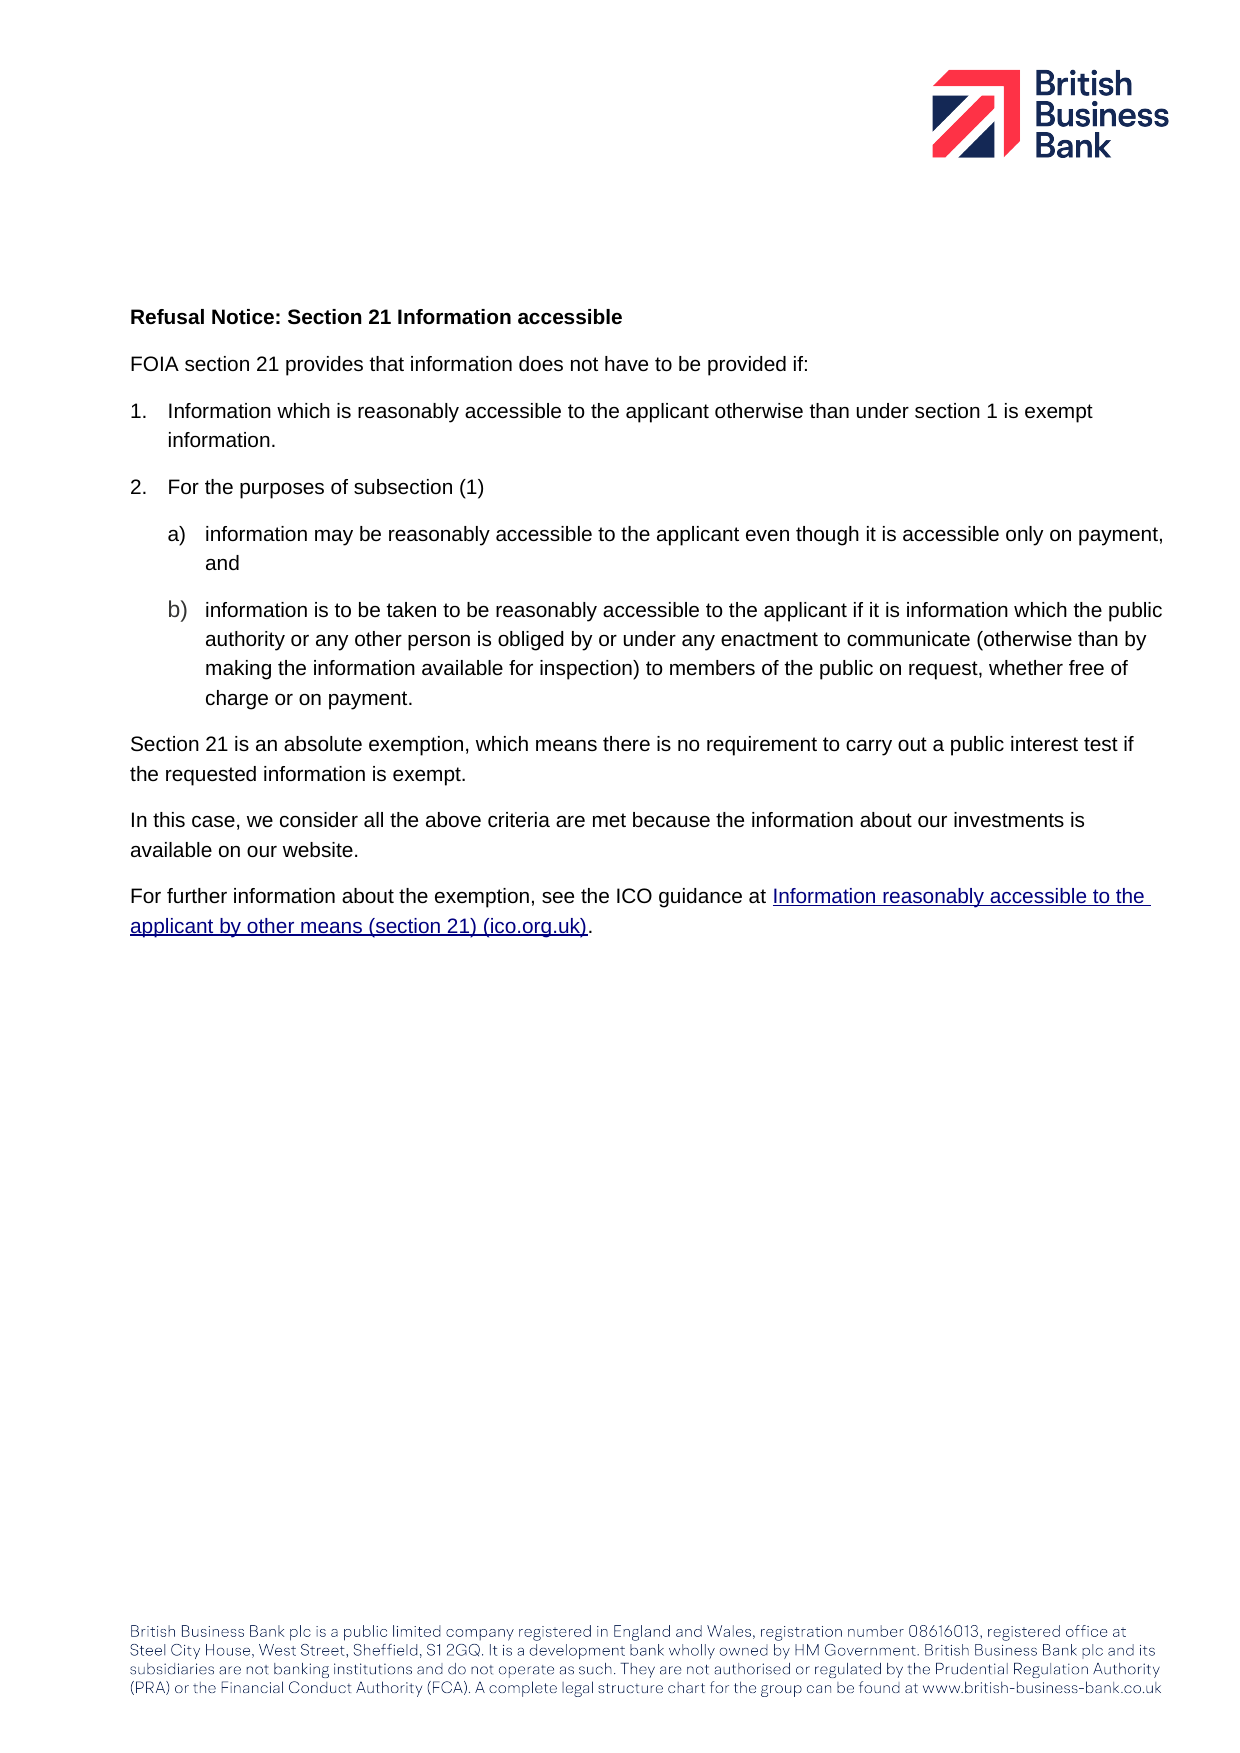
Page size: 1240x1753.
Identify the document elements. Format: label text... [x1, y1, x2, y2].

list For the purposes of subsection (1) [130, 471, 1169, 500]
text Refusal Notice: Section 21 Information accessible [130, 301, 1169, 331]
text Section 21 is an absolute exemption, which means there is no requirement to carry out a public interest test if the requested information is exempt. [130, 728, 1169, 787]
list information may be reasonably accessible to the applicant even though it is accessible only on payment, and [167, 518, 1169, 576]
text For further information about the exemption, see the ICO guidance at Information reasonably accessible to the applicant by other means (section 21) (ico.org.uk). [130, 881, 1169, 939]
list information is to be taken to be reasonably accessible to the applicant if it is information which the public authority or any other person is obliged by or under any enactment to communicate (otherwise than by making the information available for inspection) to members of the public on request, whether free of charge or on payment. [167, 594, 1169, 711]
text FOIA section 21 provides that information does not have to be provided if: [130, 348, 1169, 377]
list Information which is reasonably accessible to the applicant otherwise than under section 1 is exempt information. [130, 395, 1169, 453]
text In this case, we consider all the above criteria are met because the information about our investments is available on our website. [130, 804, 1169, 863]
